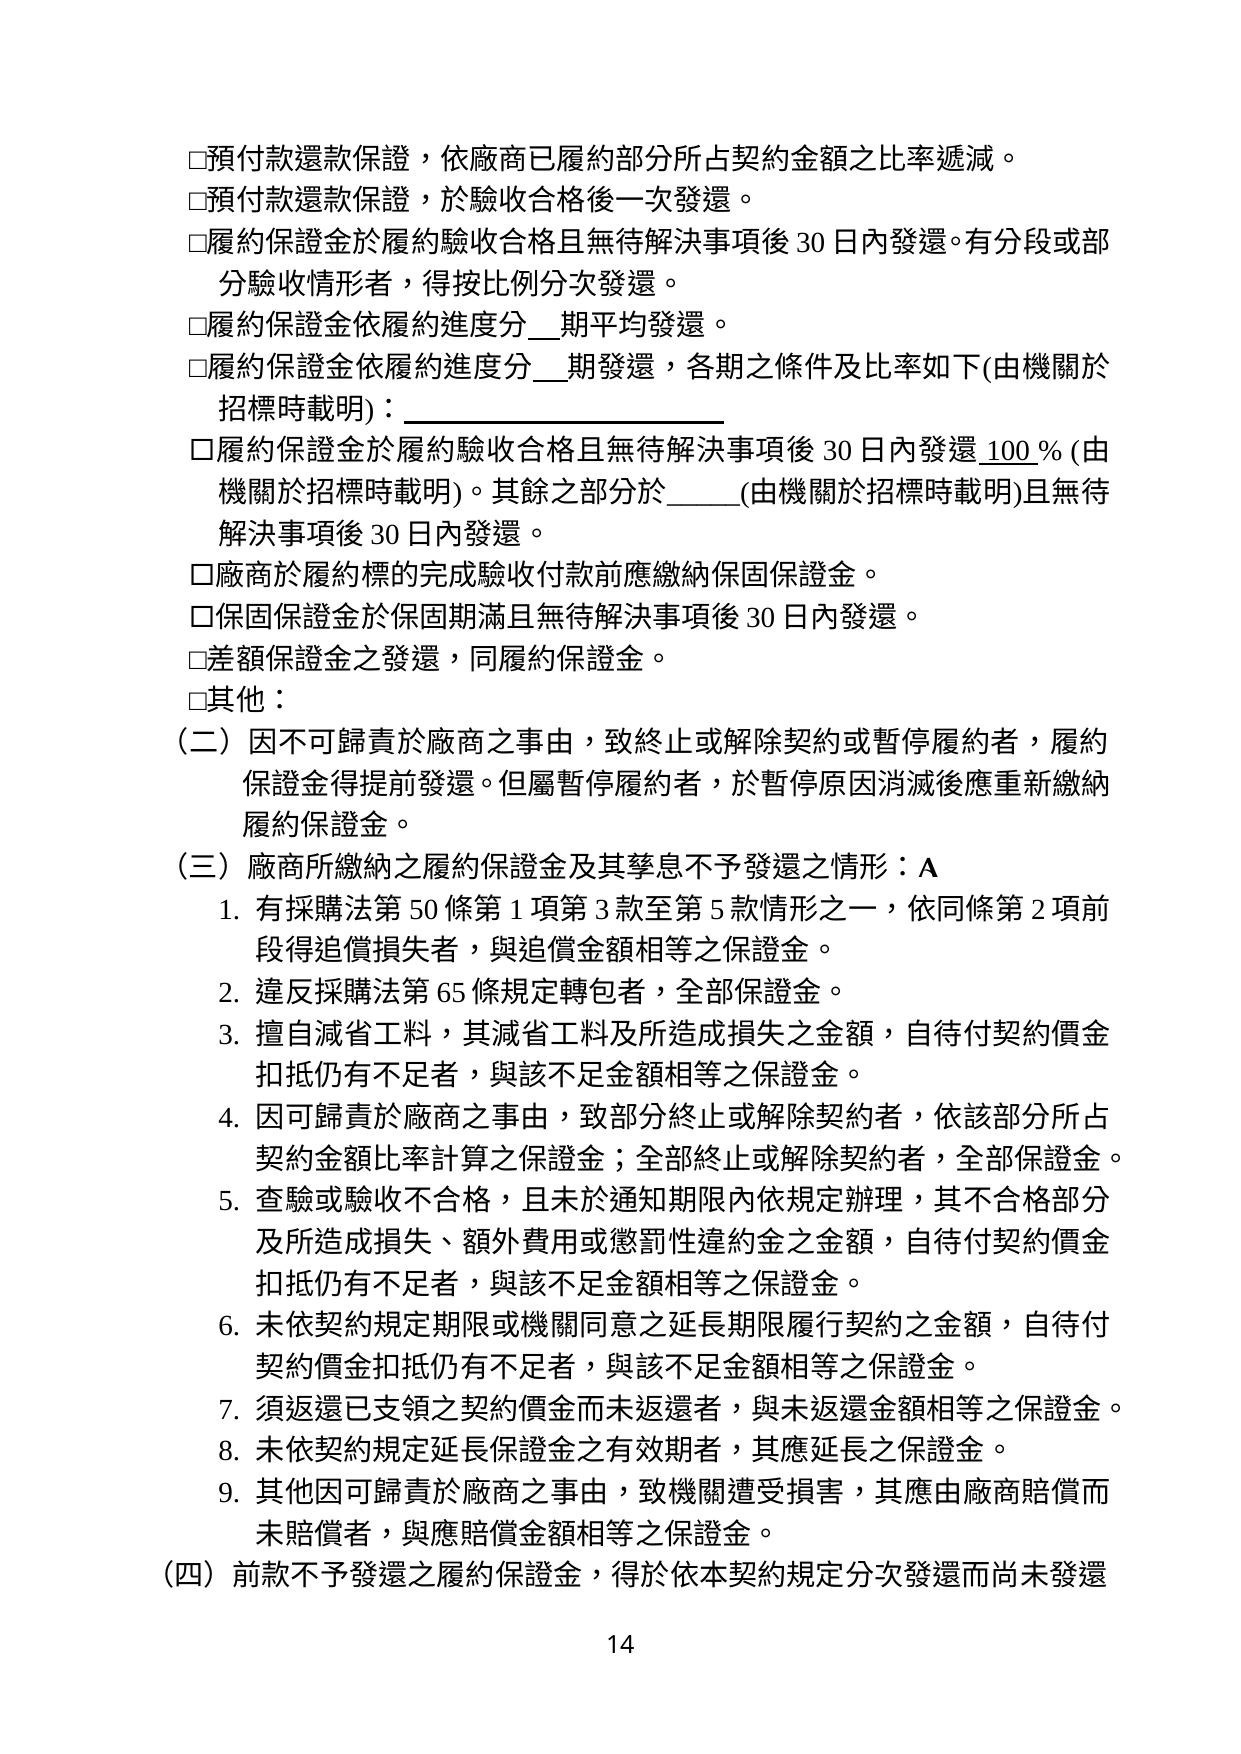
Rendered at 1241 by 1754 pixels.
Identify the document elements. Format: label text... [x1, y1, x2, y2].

text □預付款還款保證，於驗收合格後一次發還。 [189, 177, 1110, 219]
text □差額保證金之發還，同履約保證金。 [189, 636, 1110, 677]
text □其他： [189, 677, 1110, 719]
text 廠商於履約標的完成驗收付款前應繳納保固保證金。 [189, 552, 1110, 594]
text □履約保證金依履約進度分 期發還，各期之條件及比率如下(由機關於招標時載明)： [189, 344, 1110, 427]
text （三）廠商所繳納之履約保證金及其孳息不予發還之情形： [159, 844, 1110, 886]
list 擅自減省工料，其減省工料及所造成損失之金額，自待付契約價金扣抵仍有不足者，與該不足金額相等之保證金。 [218, 1011, 1110, 1094]
list 有採購法第50條第1項第3款至第5款情形之一，依同條第2項前段得追償損失者，與追償金額相等之保證金。 [218, 886, 1110, 969]
list 查驗或驗收不合格，且未於通知期限內依規定辦理，其不合格部分及所造成損失、額外費用或懲罰性違約金之金額，自待付契約價金扣抵仍有不足者，與該不足金額相等之保證金。 [218, 1177, 1110, 1302]
list 其他因可歸責於廠商之事由，致機關遭受損害，其應由廠商賠償而未賠償者，與應賠償金額相等之保證金。 [218, 1469, 1110, 1552]
list 未依契約規定延長保證金之有效期者，其應延長之保證金。 [218, 1427, 1110, 1469]
list 因可歸責於廠商之事由，致部分終止或解除契約者，依該部分所占契約金額比率計算之保證金；全部終止或解除契約者，全部保證金。 [218, 1094, 1110, 1177]
list 未依契約規定期限或機關同意之延長期限履行契約之金額，自待付契約價金扣抵仍有不足者，與該不足金額相等之保證金。 [218, 1302, 1110, 1386]
list 須返還已支領之契約價金而未返還者，與未返還金額相等之保證金。 [218, 1386, 1110, 1427]
text 保固保證金於保固期滿且無待解決事項後30日內發還。 [189, 594, 1110, 636]
text （四）前款不予發還之履約保證金，得於依本契約規定分次發還而尚未發還 [130, 1552, 1110, 1594]
text □預付款還款保證，依廠商已履約部分所占契約金額之比率遞減。 [189, 136, 1110, 177]
text □履約保證金依履約進度分 期平均發還。 [189, 302, 1110, 344]
text （二）因不可歸責於廠商之事由，致終止或解除契約或暫停履約者，履約保證金得提前發還。但屬暫停履約者，於暫停原因消滅後應重新繳納履約保證金。 [159, 719, 1110, 844]
text □履約保證金於履約驗收合格且無待解決事項後30日內發還。有分段或部分驗收情形者，得按比例分次發還。 [189, 219, 1110, 302]
text 履約保證金於履約驗收合格且無待解決事項後30日內發還 100 % (由機關於招標時載明)。其餘之部分於_____(由機關於招標時載明)且無待解決事項後30日內發還。 [189, 427, 1110, 552]
list 違反採購法第65條規定轉包者，全部保證金。 [218, 969, 1110, 1011]
